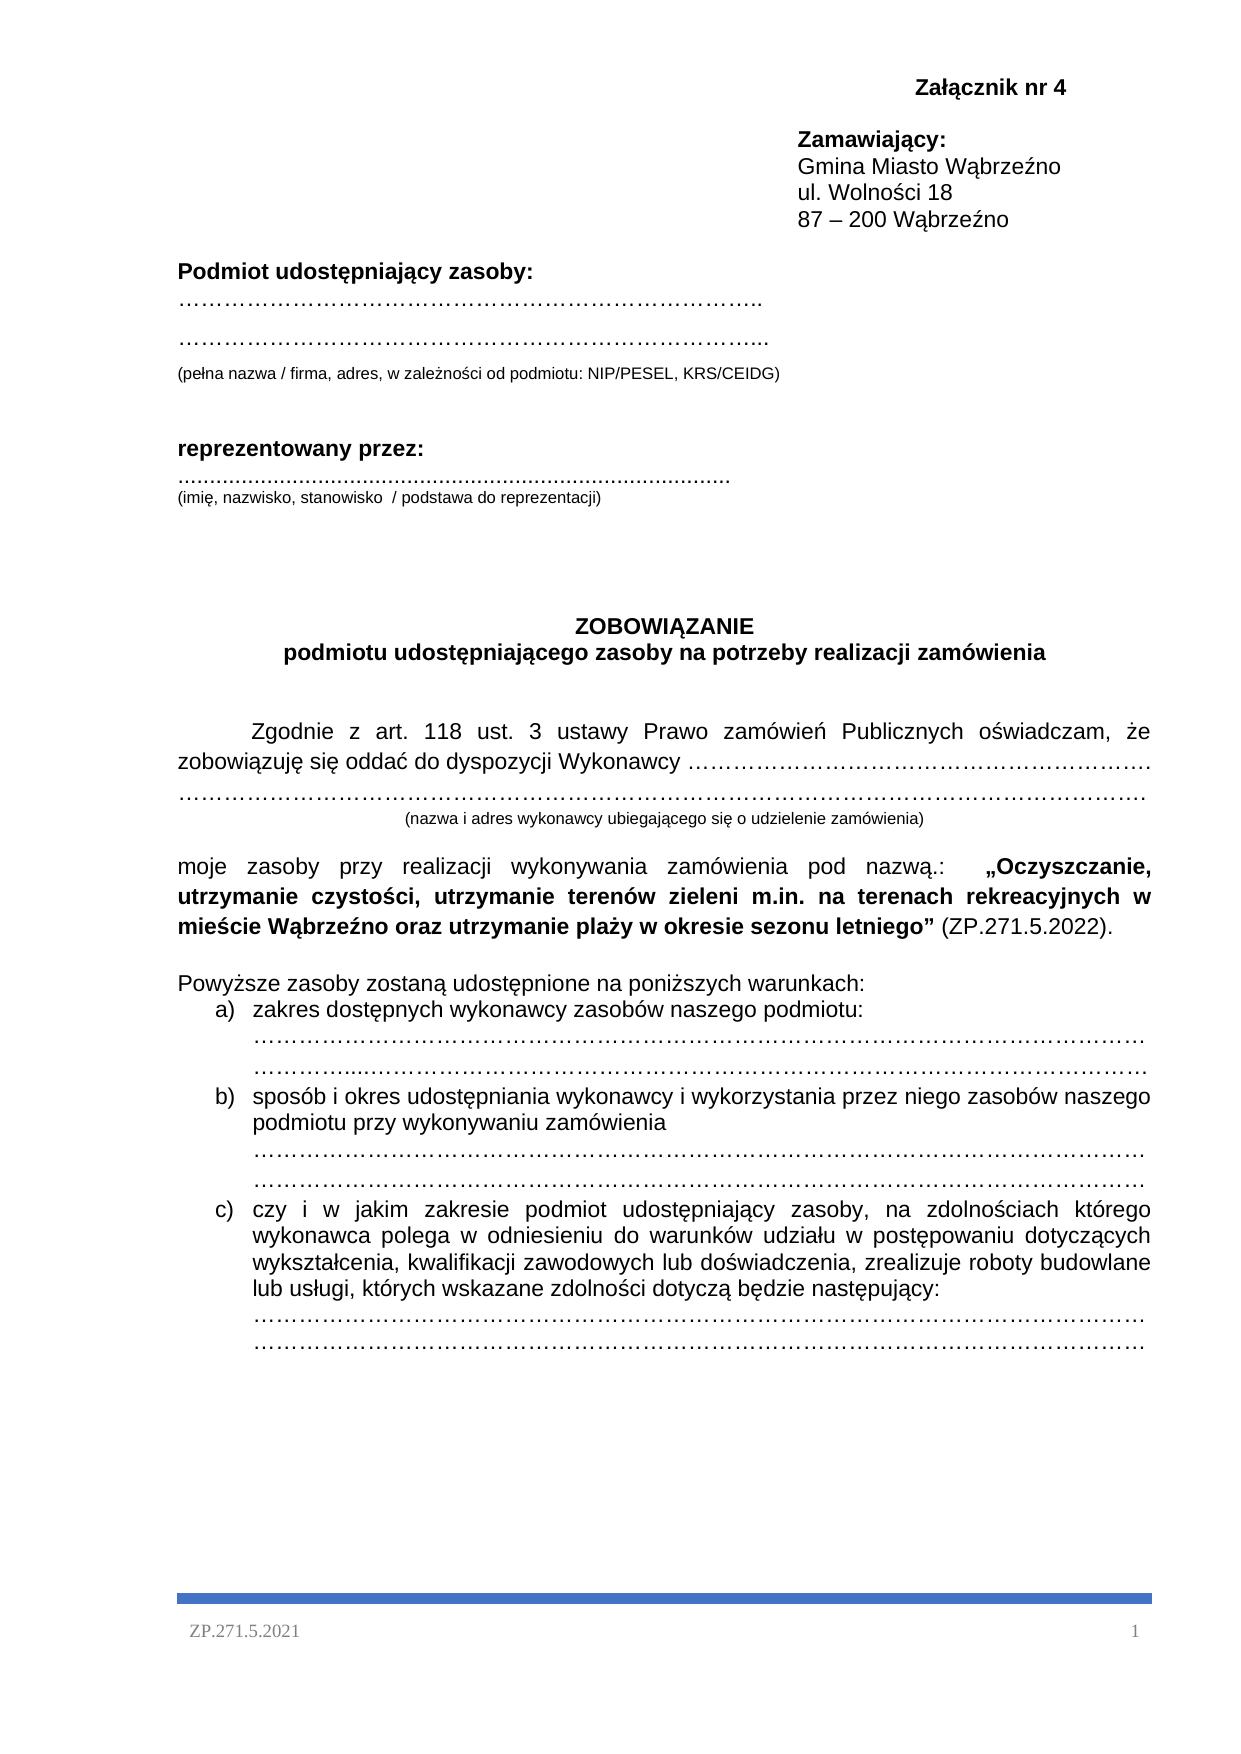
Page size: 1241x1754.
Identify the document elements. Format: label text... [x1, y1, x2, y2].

text Podmiot udostępniający zasoby: [177, 258, 1152, 284]
text (nazwa i adres wykonawcy ubiegającego się o udzielenie zamówienia) [177, 809, 1152, 828]
text reprezentowany przez: [177, 435, 1152, 462]
text Załącznik nr 4 [841, 74, 1152, 100]
text Zamawiający: [797, 126, 1152, 153]
text ……………………………………………………………………………………………………………………………………………………………………………………………………………… [252, 1136, 1152, 1192]
text …………………………………………………………………………………………………………………....………………………………………………………………………………………… [252, 1022, 1152, 1079]
list zakres dostępnych wykonawcy zasobów naszego podmiotu: [215, 996, 1152, 1022]
text 87 – 200 Wąbrzeźno [797, 206, 1152, 232]
text ....................................................................................... [177, 462, 1152, 488]
text (imię, nazwisko, stanowisko / podstawa do reprezentacji) [177, 488, 1152, 507]
text ………………………………………………………………….. [177, 284, 1152, 311]
text podmiotu udostępniającego zasoby na potrzeby realizacji zamówienia [177, 639, 1152, 665]
text Zgodnie z art. 118 ust. 3 ustawy Prawo zamówień Publicznych oświadczam, że zobowiązuję się oddać do dyspozycji Wykonawcy ……………………………………………………. [177, 718, 1152, 775]
text ……………………………………………………………………………………………………… [252, 1328, 1152, 1354]
text ul. Wolności 18 [797, 179, 1152, 206]
text …………………………………………………………………... [177, 324, 1152, 350]
text ……………………………………………………………………………………………………… [252, 1301, 1152, 1328]
text ZOBOWIĄZANIE [177, 613, 1152, 639]
list czy i w jakim zakresie podmiot udostępniający zasoby, na zdolnościach którego wykonawca polega w odniesieniu do warunków udziału w postępowaniu dotyczących wykształcenia, kwalifikacji zawodowych lub doświadczenia, zrealizuje roboty budowlane lub usługi, których wskazane zdolności dotyczą będzie następujący: [215, 1196, 1152, 1301]
text Gmina Miasto Wąbrzeźno [797, 153, 1152, 179]
text moje zasoby przy realizacji wykonywania zamówienia pod nazwą.: „Oczyszczanie, utrzymanie czystości, utrzymanie terenów zieleni m.in. na terenach rekreacyjnych w mieście Wąbrzeźno oraz utrzymanie plaży w okresie sezonu letniego” (ZP.271.5.2022). [177, 853, 1152, 939]
text Powyższe zasoby zostaną udostępnione na poniższych warunkach: [177, 970, 1152, 996]
text (pełna nazwa / firma, adres, w zależności od podmiotu: NIP/PESEL, KRS/CEIDG) [177, 363, 1152, 383]
list sposób i okres udostępniania wykonawcy i wykorzystania przez niego zasobów naszego podmiotu przy wykonywaniu zamówienia [215, 1083, 1152, 1136]
text ………………………………………………………………………………………………………………. [177, 778, 1152, 805]
